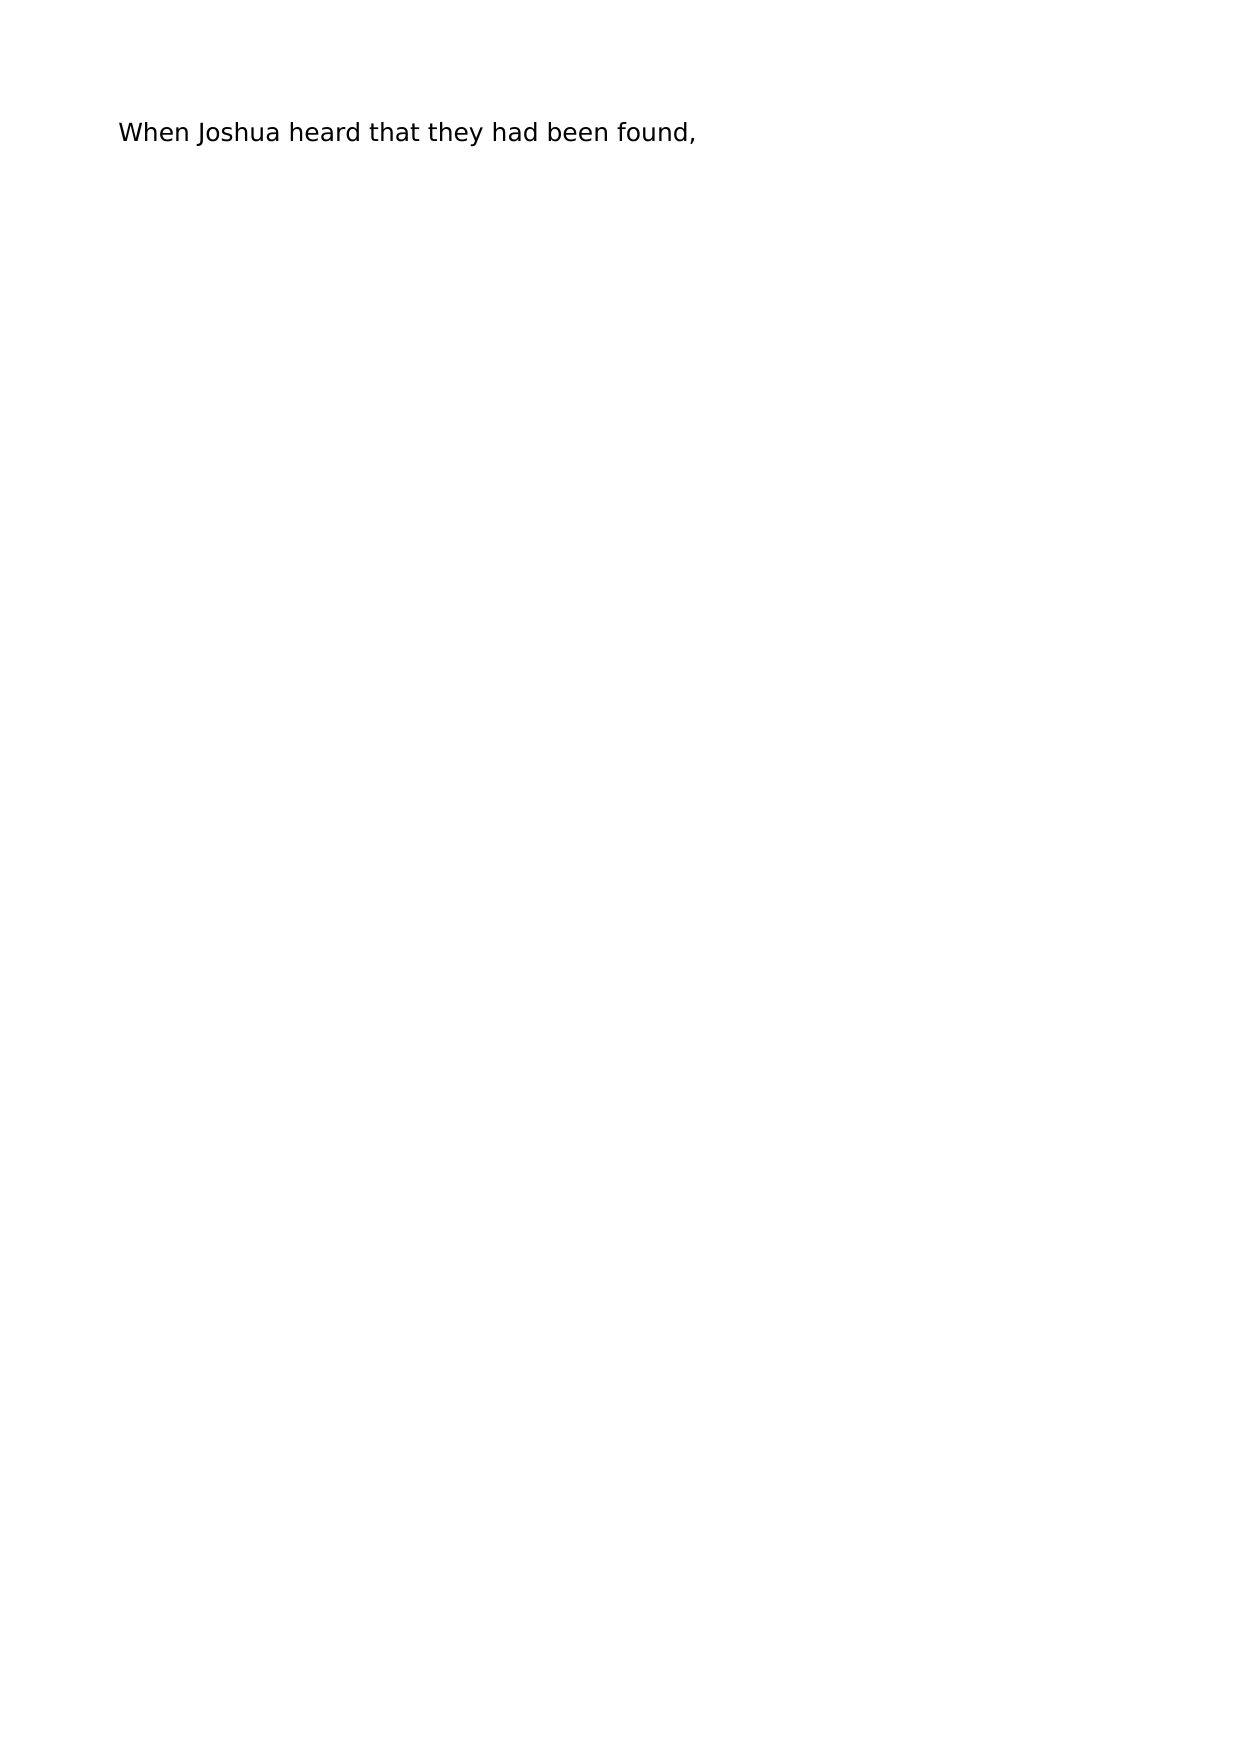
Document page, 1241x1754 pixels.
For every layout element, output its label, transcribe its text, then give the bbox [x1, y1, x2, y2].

text When Joshua heard that they had been found, [118, 118, 1122, 147]
